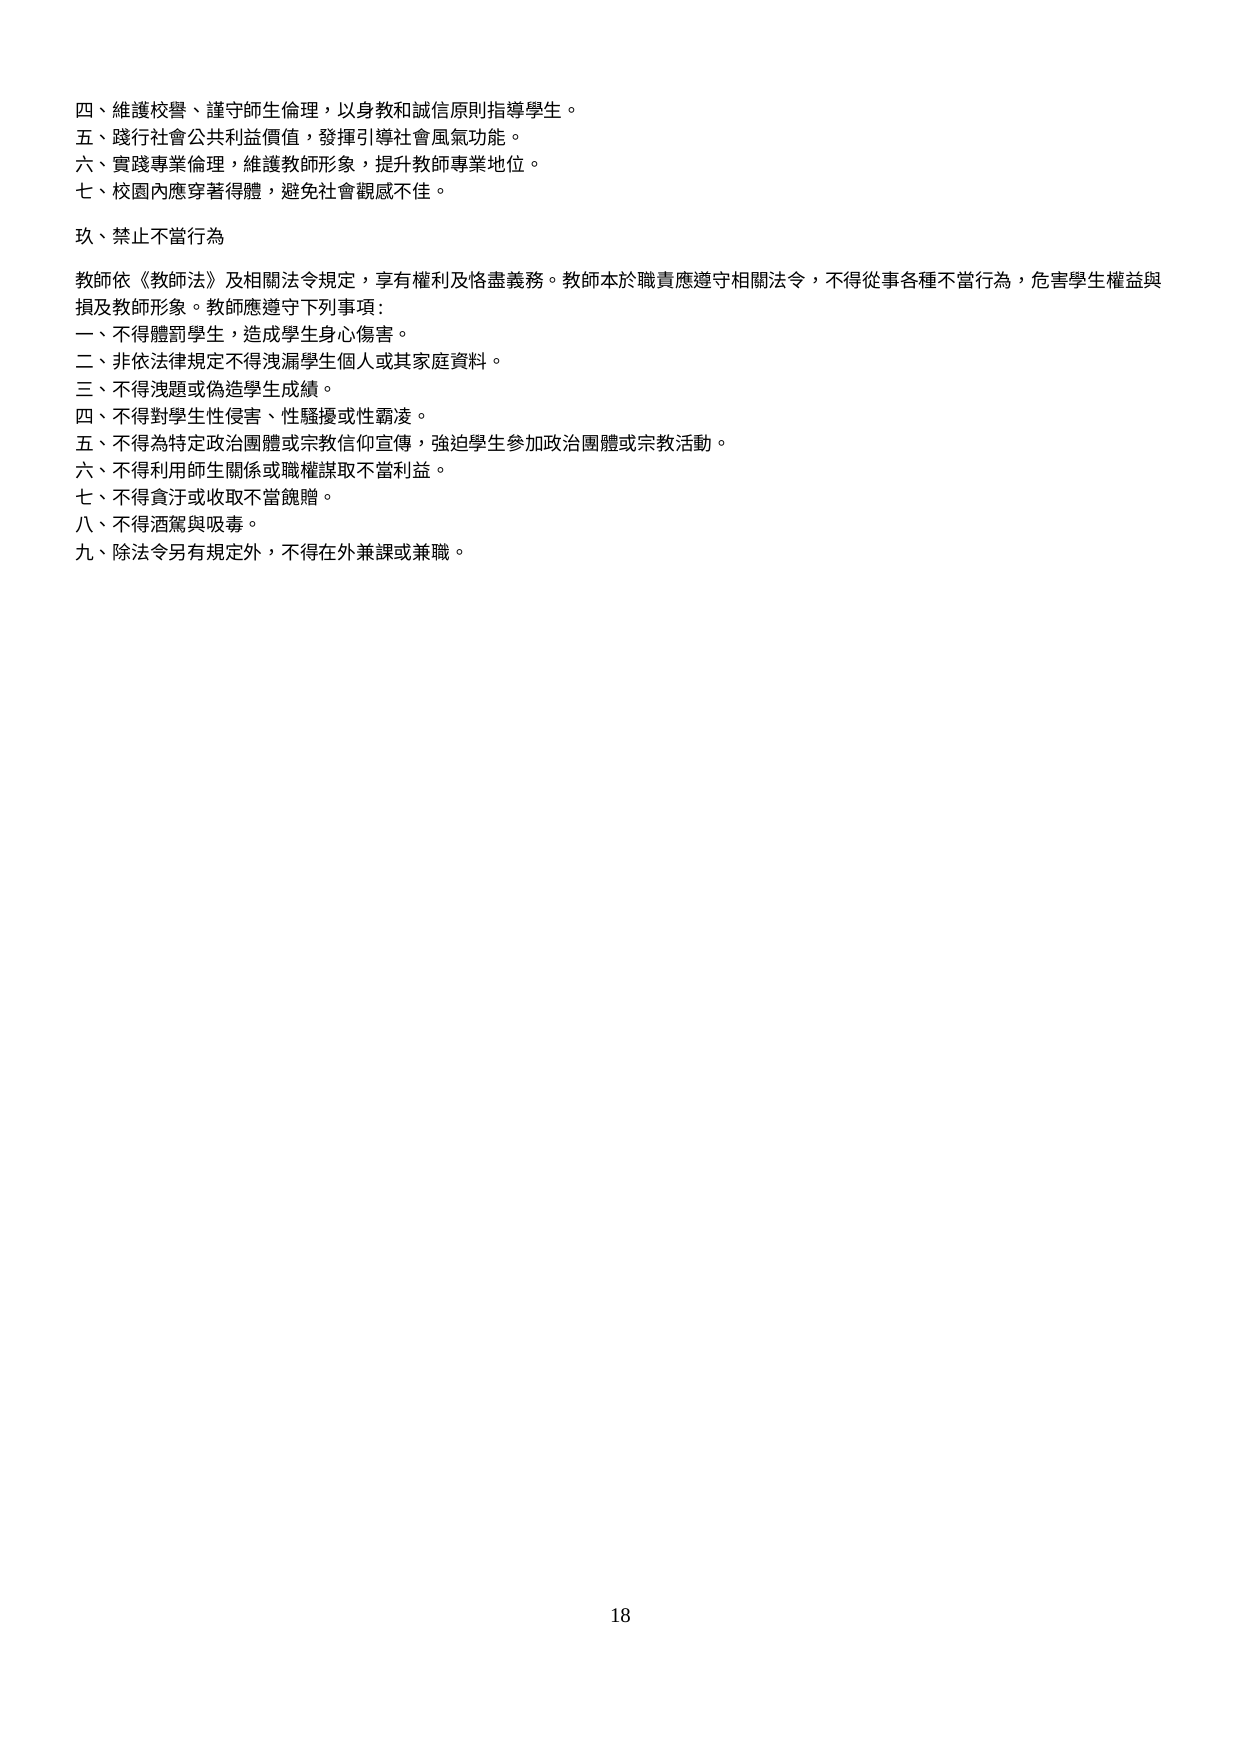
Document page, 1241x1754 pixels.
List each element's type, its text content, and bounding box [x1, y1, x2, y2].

text 五、不得為特定政治團體或宗教信仰宣傳，強迫學生參加政治團體或宗教活動。 [75, 428, 1165, 456]
text 二、非依法律規定不得洩漏學生個人或其家庭資料。 [75, 347, 1165, 374]
text 七、校園內應穿著得體，避免社會觀感不佳。 [75, 177, 1165, 204]
text 七、不得貪汙或收取不當餽贈。 [75, 483, 1165, 510]
text 六、不得利用師生關係或職權謀取不當利益。 [75, 456, 1165, 483]
text 四、維護校譽、謹守師生倫理，以身教和誠信原則指導學生。 [75, 96, 1165, 123]
text 玖、禁止不當行為 [75, 221, 1165, 248]
text 一、不得體罰學生，造成學生身心傷害。 [75, 320, 1165, 347]
text 四、不得對學生性侵害、性騷擾或性霸凌。 [75, 401, 1165, 428]
text 三、不得洩題或偽造學生成績。 [75, 374, 1165, 401]
text 五、踐行社會公共利益價值，發揮引導社會風氣功能。 [75, 123, 1165, 150]
text 六、實踐專業倫理，維護教師形象，提升教師專業地位。 [75, 150, 1165, 177]
text 教師依《教師法》及相關法令規定，享有權利及恪盡義務。教師本於職責應遵守相關法令，不得從事各種不當行為，危害學生權益與損及教師形象。教師應遵守下列事項: [75, 265, 1165, 320]
text 八、不得酒駕與吸毒。 [75, 510, 1165, 537]
text 九、除法令另有規定外，不得在外兼課或兼職。 [75, 537, 1165, 564]
